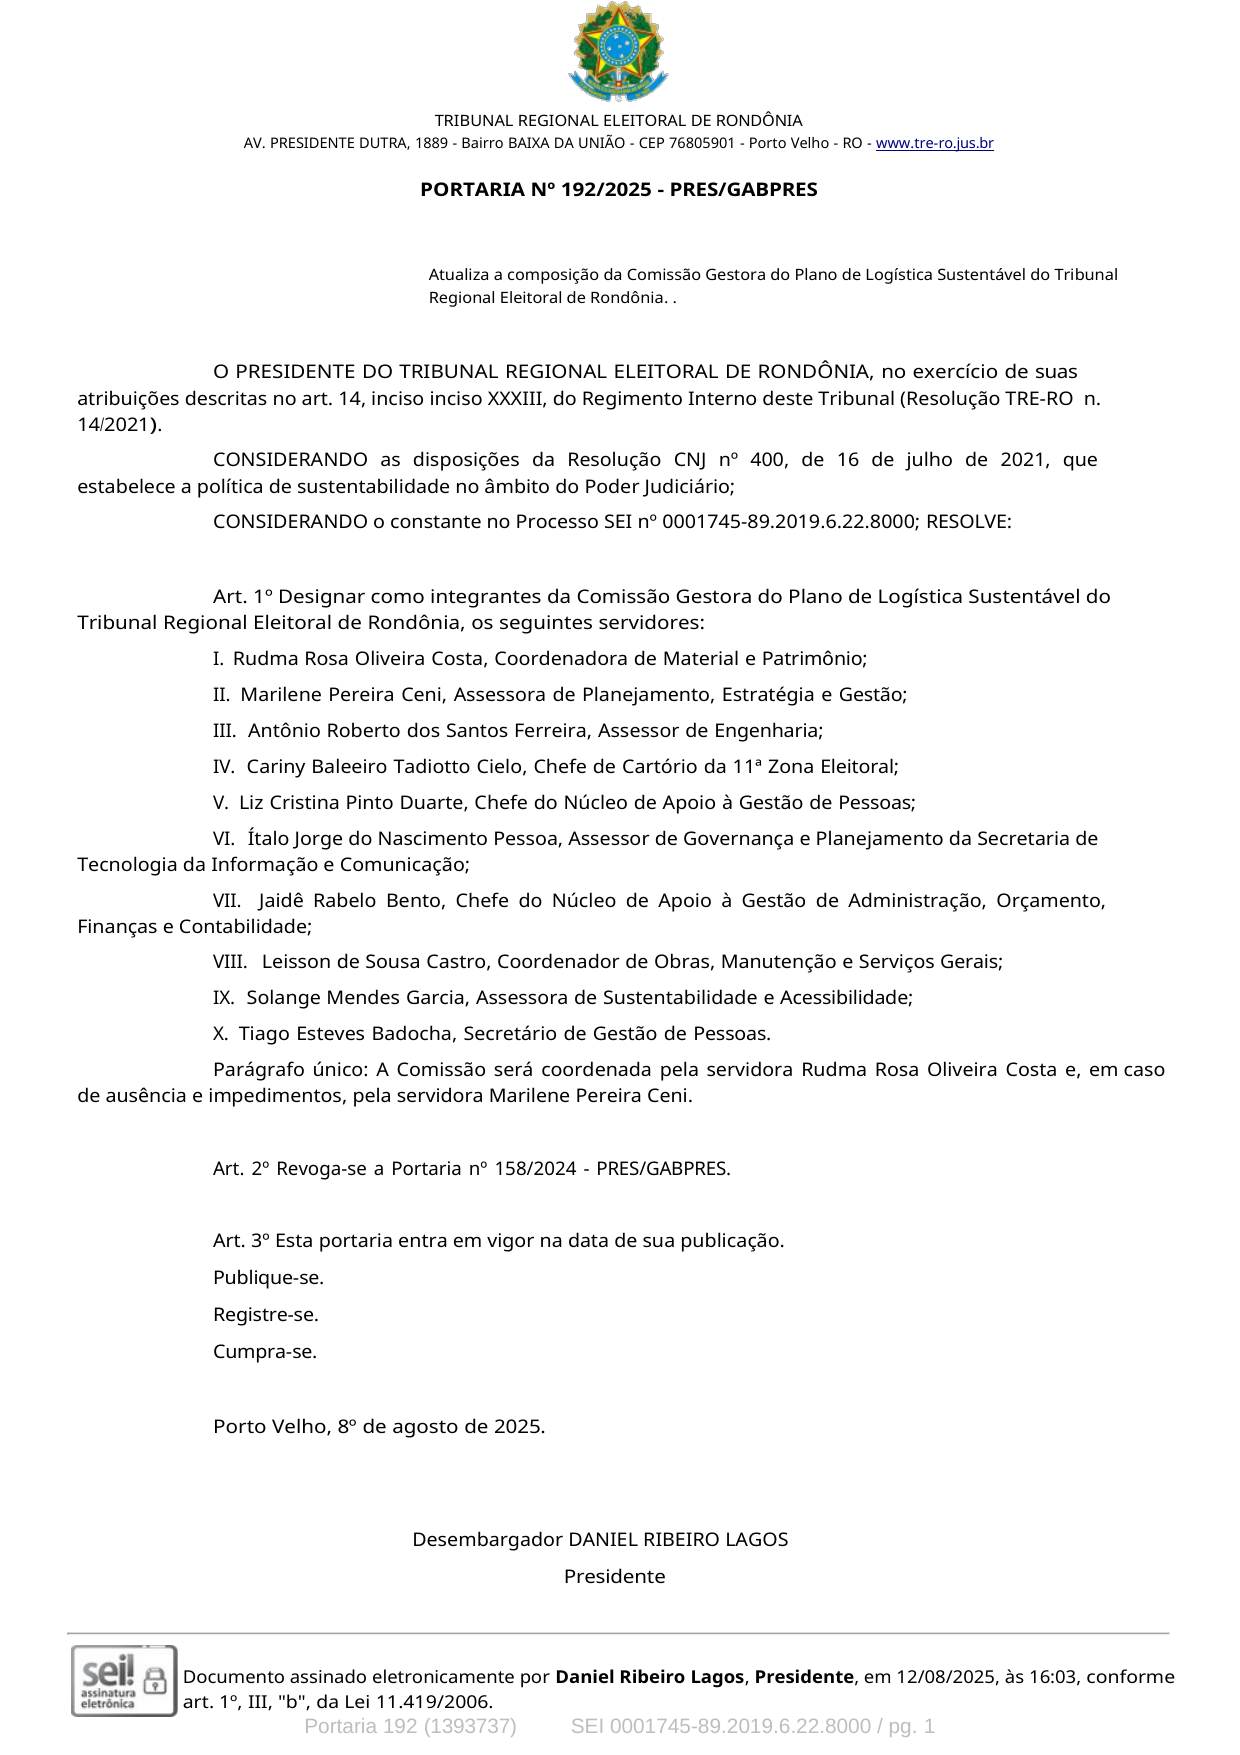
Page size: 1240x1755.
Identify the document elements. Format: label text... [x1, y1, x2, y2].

text Art. 3º Esta portaria entra em vigor na data de sua publicação. Publique-se. [213, 1227, 827, 1290]
text Registre-se. Cumpra-se. [213, 1302, 329, 1364]
text O PRESIDENTE DO TRIBUNAL REGIONAL ELEITORAL DE RONDÔNIA, no exercício de suas [213, 358, 1181, 384]
text Atualiza a composição da Comissão Gestora do Plano de Logística Sustentável do Tribunal Regional Eleitoral de Rondônia. . [428, 264, 1181, 308]
text Documento assinado eletronicamente por Daniel Ribeiro Lagos, Presidente, em 12/08/2025, às 16:03, conforme art. 1º, III, "b", da Lei 11.419/2006. [183, 1664, 1181, 1713]
list Liz Cristina Pinto Duarte, Chefe do Núcleo de Apoio à Gestão de Pessoas; [213, 789, 1181, 814]
text atribuições descritas no art. 14, inciso inciso XXXIII, do Regimento Interno deste Tribunal (Resolução TRE-RO n. 14/2021). [77, 385, 1157, 437]
text Porto Velho, 8º de agosto de 2025. [213, 1413, 1181, 1439]
list Jaidê Rabelo Bento, Chefe do Núcleo de Apoio à Gestão de Administração, Orçamento, Finanças e Contabilidade; [77, 887, 1161, 939]
list Leisson de Sousa Castro, Coordenador de Obras, Manutenção e Serviços Gerais; [213, 949, 1181, 974]
text Desembargador DANIEL RIBEIRO LAGOS Presidente [412, 1526, 827, 1589]
list Solange Mendes Garcia, Assessora de Sustentabilidade e Acessibilidade; [213, 985, 1181, 1010]
list Cariny Baleeiro Tadiotto Cielo, Chefe de Cartório da 11ª Zona Eleitoral; [213, 753, 1181, 779]
text Art. 2º Revoga-se a Portaria nº 158/2024 - PRES/GABPRES. [213, 1155, 1181, 1180]
text TRIBUNAL REGIONAL ELEITORAL DE RONDÔNIA [205, 109, 1033, 131]
text PORTARIA Nº 192/2025 - PRES/GABPRES [205, 177, 1033, 202]
list Rudma Rosa Oliveira Costa, Coordenadora de Material e Patrimônio; [213, 645, 1181, 671]
list Antônio Roberto dos Santos Ferreira, Assessor de Engenharia; [213, 717, 1181, 743]
text Parágrafo único: A Comissão será coordenada pela servidora Rudma Rosa Oliveira Costa e, em caso de ausência e impedimentos, pela servidora Marilene Pereira Ceni. [77, 1057, 1181, 1108]
text CONSIDERANDO o constante no Processo SEI nº 0001745-89.2019.6.22.8000; RESOLVE: [213, 509, 1076, 534]
list Tiago Esteves Badocha, Secretário de Gestão de Pessoas. [213, 1021, 1181, 1046]
text Art. 1º Designar como integrantes da Comissão Gestora do Plano de Logística Sustentável do Tribunal Regional Eleitoral de Rondônia, os seguintes servidores: [77, 583, 1181, 635]
text CONSIDERANDO as disposições da Resolução CNJ nº 400, de 16 de julho de 2021, que estabelece a política de sustentabilidade no âmbito do Poder Judiciário; [77, 447, 1181, 498]
list Ítalo Jorge do Nascimento Pessoa, Assessor de Governança e Planejamento da Secretaria de Tecnologia da Informação e Comunicação; [77, 825, 1161, 877]
text AV. PRESIDENTE DUTRA, 1889 - Bairro BAIXA DA UNIÃO - CEP 76805901 - Porto Velho - RO - www.tre-ro.jus.br [205, 133, 1033, 152]
list Marilene Pereira Ceni, Assessora de Planejamento, Estratégia e Gestão; [213, 681, 1181, 707]
